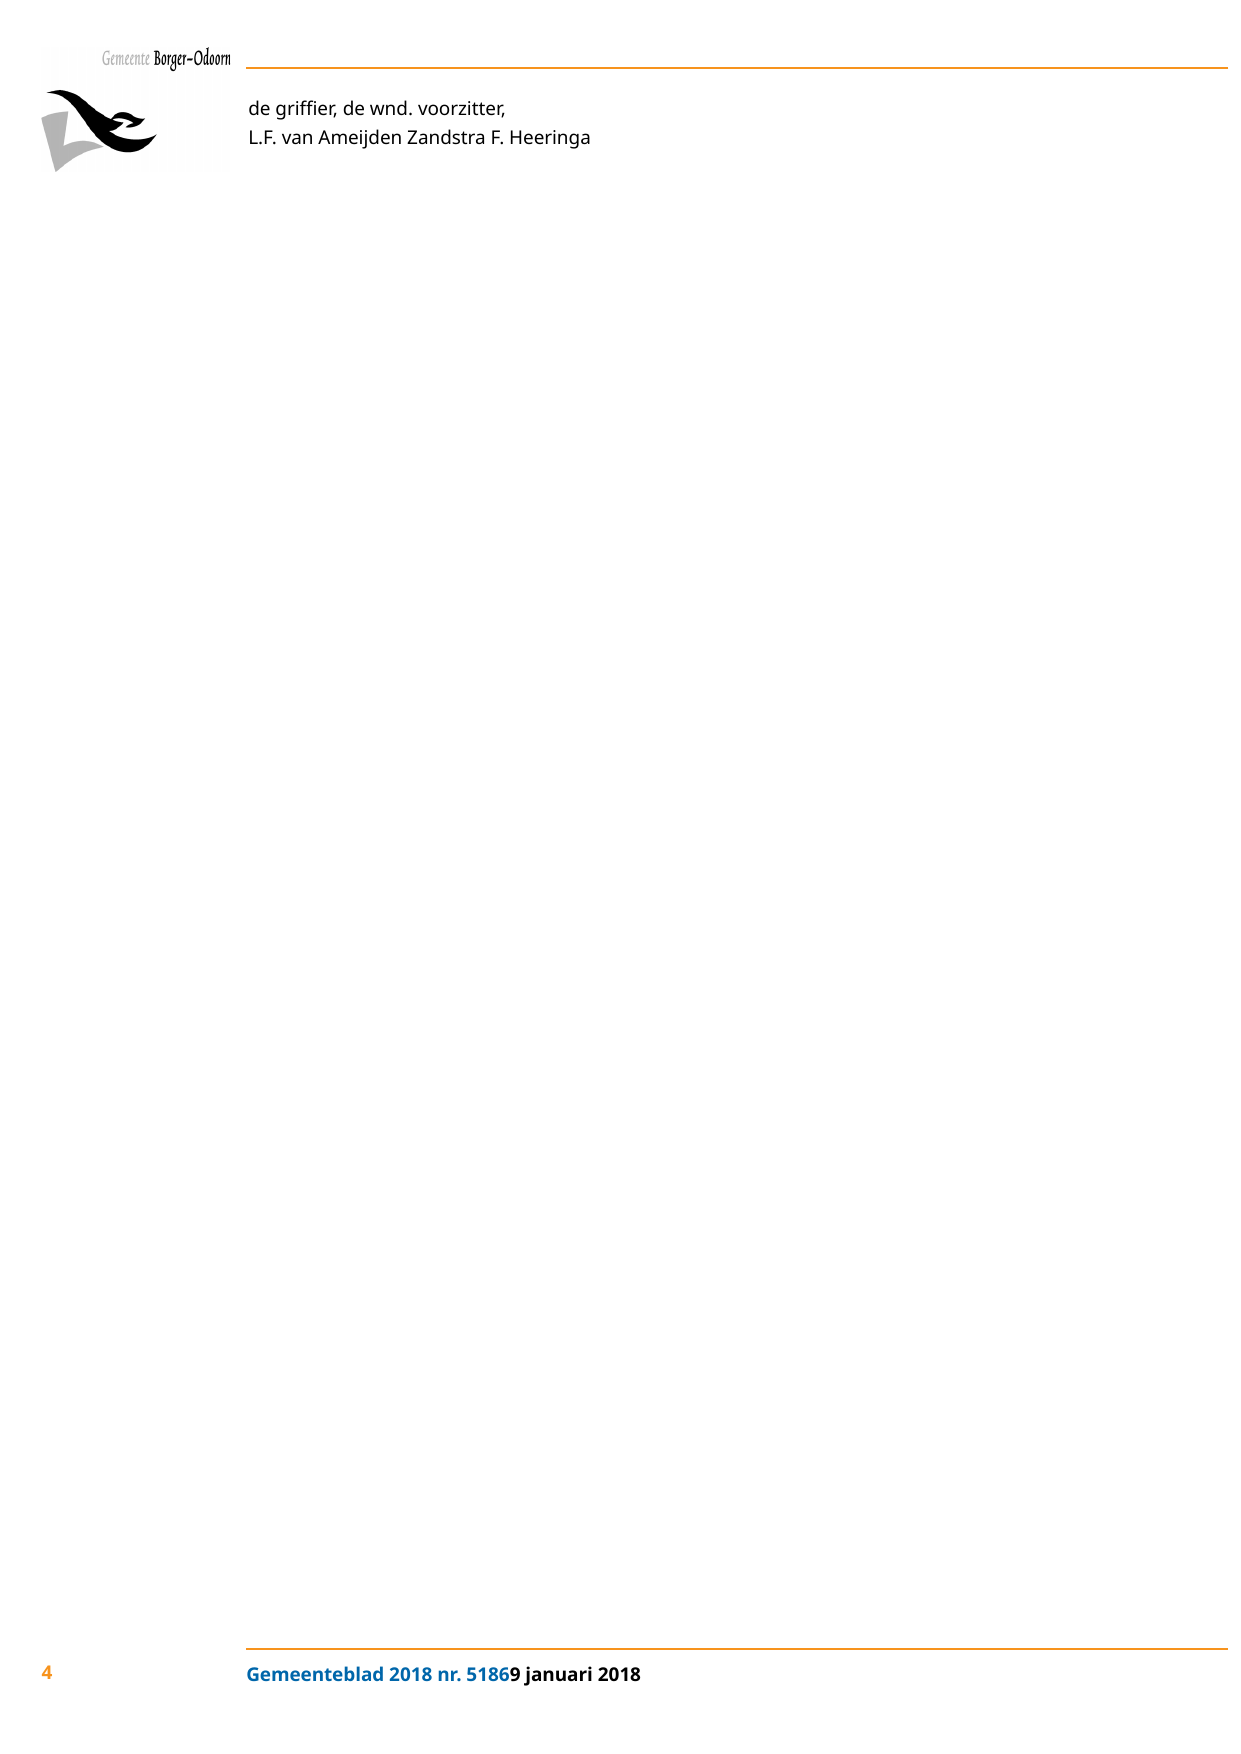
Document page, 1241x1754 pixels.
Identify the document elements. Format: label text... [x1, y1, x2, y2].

text de griffier, de wnd. voorzitter, [248, 95, 1152, 121]
picture [41, 47, 231, 172]
text L.F. van Ameijden Zandstra F. Heeringa [248, 124, 1152, 150]
